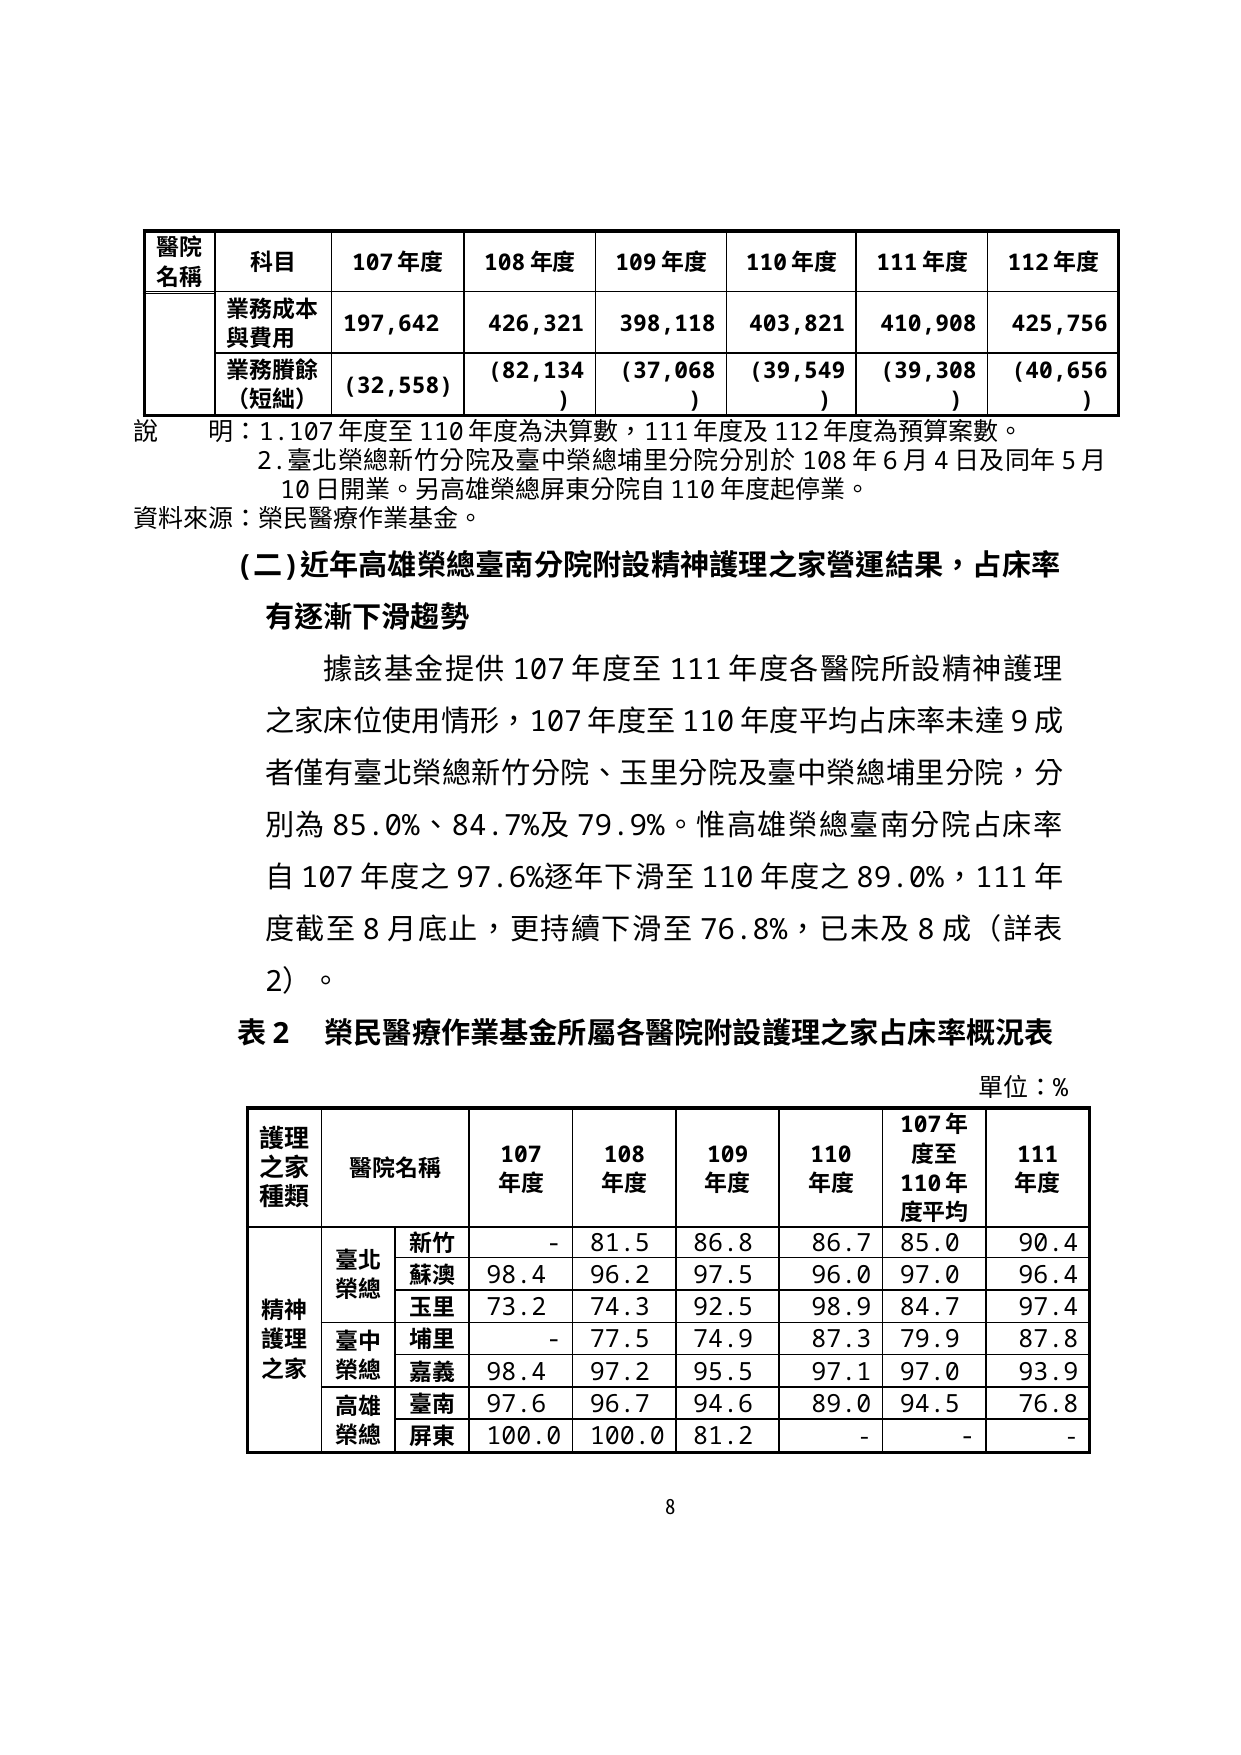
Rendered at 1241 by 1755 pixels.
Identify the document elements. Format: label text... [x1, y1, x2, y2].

table_header 112年度 [988, 233, 1117, 291]
table_cell 74.9 [677, 1323, 778, 1354]
table_cell 100.0 [470, 1420, 572, 1451]
table_cell 92.5 [677, 1291, 778, 1321]
table_cell 臺北榮總 [322, 1228, 394, 1321]
table_cell - [470, 1323, 572, 1354]
table_header 109 年度 [677, 1110, 778, 1226]
table_header 110年度 [727, 233, 855, 291]
table_cell 76.8 [987, 1388, 1088, 1418]
table_header 109年度 [596, 233, 726, 291]
text 資料來源：榮民醫療作業基金。 [133, 504, 1107, 533]
table_header 107 年度 [470, 1110, 572, 1226]
text 說 明：1.107年度至110年度為決算數，111年度及112年度為預算案數。 [133, 417, 1107, 446]
table_header 110 年度 [780, 1110, 882, 1226]
table_header 107年度 [332, 233, 463, 291]
table_cell 業務成本與費用 [216, 292, 331, 352]
table_cell (39,549) [727, 354, 855, 414]
table_cell 新竹 [396, 1228, 468, 1257]
table_cell 98.4 [470, 1258, 572, 1289]
table_cell 玉里 [396, 1291, 468, 1321]
table_cell 84.7 [883, 1291, 985, 1321]
table_header 108年度 [465, 233, 595, 291]
table_cell 410,908 [857, 292, 987, 352]
table_cell (39,308) [857, 354, 987, 414]
table_cell 95.5 [677, 1355, 778, 1386]
table_cell (40,656) [988, 354, 1117, 414]
table_cell 77.5 [573, 1323, 675, 1354]
table_header 111 年度 [987, 1110, 1088, 1226]
text (二)近年高雄榮總臺南分院附設精神護理之家營運結果，占床率有逐漸下滑趨勢 [236, 533, 1063, 638]
table_cell 97.4 [987, 1291, 1088, 1321]
table_cell 403,821 [727, 292, 855, 352]
table_cell (37,068) [596, 354, 726, 414]
text 表2 榮民醫療作業基金所屬各醫院附設護理之家占床率概況表 [236, 1002, 1078, 1054]
table_cell 94.5 [883, 1388, 985, 1418]
table_cell 79.9 [883, 1323, 985, 1354]
table_cell 屏東 [396, 1420, 468, 1451]
table_cell 94.6 [677, 1388, 778, 1418]
table_cell 93.9 [987, 1355, 1088, 1386]
table_cell 426,321 [465, 292, 595, 352]
table_cell 97.5 [677, 1258, 778, 1289]
table_header 107年度至110年度平均 [883, 1110, 985, 1226]
table_cell 嘉義 [396, 1355, 468, 1386]
table_cell - [470, 1228, 572, 1257]
table_cell - [987, 1420, 1088, 1451]
table_cell 90.4 [987, 1228, 1088, 1257]
table_cell (32,558) [332, 354, 463, 414]
table_cell 精神護理之家 [249, 1228, 321, 1451]
table_header 醫院名稱 [146, 233, 214, 291]
text 2.臺北榮總新竹分院及臺中榮總埔里分院分別於108年6月4日及同年5月10日開業。另高雄榮總屏東分院自110年度起停業。 [257, 446, 1107, 504]
table_cell 96.7 [573, 1388, 675, 1418]
table_cell (82,134) [465, 354, 595, 414]
text 單位：% [960, 1054, 1078, 1106]
table_cell 97.1 [780, 1355, 882, 1386]
table_cell 81.5 [573, 1228, 675, 1257]
table_cell 臺南 [396, 1388, 468, 1418]
table_cell 高雄榮總 [322, 1388, 394, 1451]
table_cell 197,642 [332, 292, 463, 352]
table_cell 98.9 [780, 1291, 882, 1321]
table_header 108 年度 [573, 1110, 675, 1226]
table_cell 425,756 [988, 292, 1117, 352]
text 據該基金提供107年度至111年度各醫院所設精神護理之家床位使用情形，107年度至110年度平均占床率未達9成者僅有臺北榮總新竹分院、玉里分院及臺中榮總埔里分院，分別為85.0%、84.7%及79.9%。惟高雄榮總臺南分院占床率自107年度之97.6%逐年下滑至110年度之89.0%，111年度截至8月底止，更持續下滑至76.8%，已未及8成（詳表2）。 [265, 638, 1063, 1002]
table_cell 蘇澳 [396, 1258, 468, 1289]
table_cell 97.0 [883, 1355, 985, 1386]
table_cell 96.4 [987, 1258, 1088, 1289]
table_cell [146, 294, 214, 414]
table_cell 業務賸餘（短絀） [216, 354, 331, 414]
table_cell 96.0 [780, 1258, 882, 1289]
table_cell - [883, 1420, 985, 1451]
table_cell 100.0 [573, 1420, 675, 1451]
table_header 醫院名稱 [322, 1110, 468, 1226]
table_header 科目 [216, 233, 331, 291]
table_cell 89.0 [780, 1388, 882, 1418]
table_header 111年度 [857, 233, 987, 291]
table_cell 86.7 [780, 1228, 882, 1257]
table_cell 98.4 [470, 1355, 572, 1386]
table_cell 74.3 [573, 1291, 675, 1321]
table_cell 81.2 [677, 1420, 778, 1451]
table_cell 97.6 [470, 1388, 572, 1418]
table_cell 埔里 [396, 1323, 468, 1354]
table_cell 86.8 [677, 1228, 778, 1257]
table_cell 臺中榮總 [322, 1323, 394, 1386]
table_cell 85.0 [883, 1228, 985, 1257]
table_cell 97.2 [573, 1355, 675, 1386]
table_cell 87.8 [987, 1323, 1088, 1354]
table_cell 398,118 [596, 292, 726, 352]
table_cell 87.3 [780, 1323, 882, 1354]
table_cell 96.2 [573, 1258, 675, 1289]
table_cell - [780, 1420, 882, 1451]
table_header 護理之家種類 [249, 1110, 321, 1226]
table_cell 73.2 [470, 1291, 572, 1321]
table_cell 97.0 [883, 1258, 985, 1289]
